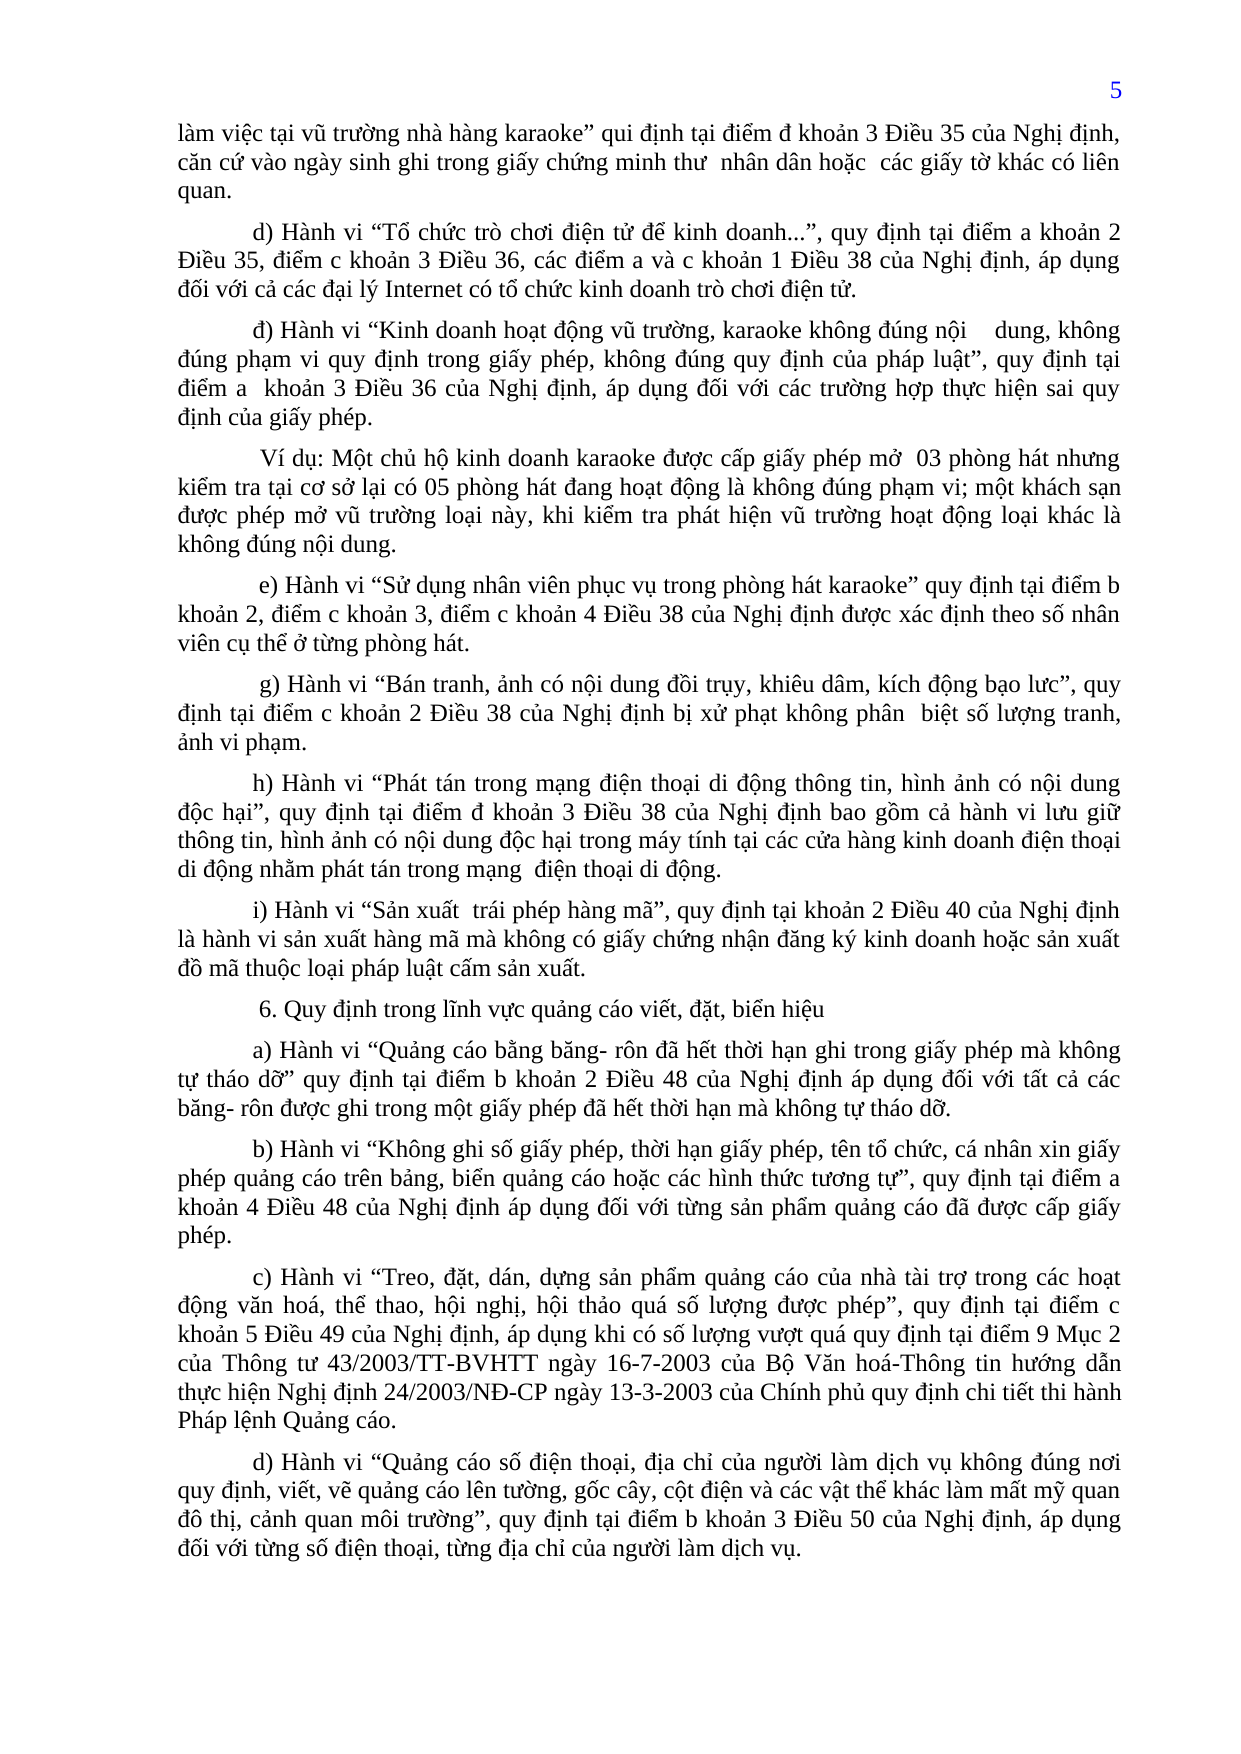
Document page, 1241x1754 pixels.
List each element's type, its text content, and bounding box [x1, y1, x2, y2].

text e) Hành vi “Sử dụng nhân viên phục vụ trong phòng hát karaoke” quy định tại điểm b khoản 2, điểm c khoản 3, điểm c khoản 4 Điều 38 của Nghị định được xác định theo số nhân viên cụ thể ở từng phòng hát. [177, 571, 1122, 657]
text Ví dụ: Một chủ hộ kinh doanh karaoke được cấp giấy phép mở 03 phòng hát nhưng kiểm tra tại cơ sở lại có 05 phòng hát đang hoạt động là không đúng phạm vi; một khách sạn được phép mở vũ trường loại này, khi kiểm tra phát hiện vũ trường hoạt động loại khác là không đúng nội dung. [177, 443, 1122, 558]
text a) Hành vi “Quảng cáo bằng băng- rôn đã hết thời hạn ghi trong giấy phép mà không tự tháo dỡ” quy định tại điểm b khoản 2 Điều 48 của Nghị định áp dụng đối với tất cả các băng- rôn được ghi trong một giấy phép đã hết thời hạn mà không tự tháo dỡ. [177, 1036, 1122, 1122]
text c) Hành vi “Treo, đặt, dán, dựng sản phẩm quảng cáo của nhà tài trợ trong các hoạt động văn hoá, thể thao, hội nghị, hội thảo quá số lượng được phép”, quy định tại điểm c khoản 5 Điều 49 của Nghị định, áp dụng khi có số lượng vượt quá quy định tại điểm 9 Mục 2 của Thông tư 43/2003/TT-BVHTT ngày 16-7-2003 của Bộ Văn hoá-Thông tin hướng dẫn thực hiện Nghị định 24/2003/NĐ-CP ngày 13-3-2003 của Chính phủ quy định chi tiết thi hành Pháp lệnh Quảng cáo. [177, 1262, 1122, 1434]
text đ) Hành vi “Kinh doanh hoạt động vũ trường, karaoke không đúng nội dung, không đúng phạm vi quy định trong giấy phép, không đúng quy định của pháp luật”, quy định tại điểm a khoản 3 Điều 36 của Nghị định, áp dụng đối với các trường hợp thực hiện sai quy định của giấy phép. [177, 316, 1122, 431]
text h) Hành vi “Phát tán trong mạng điện thoại di động thông tin, hình ảnh có nội dung độc hại”, quy định tại điểm đ khoản 3 Điều 38 của Nghị định bao gồm cả hành vi lưu giữ thông tin, hình ảnh có nội dung độc hại trong máy tính tại các cửa hàng kinh doanh điện thoại di động nhằm phát tán trong mạng điện thoại di động. [177, 768, 1122, 883]
text i) Hành vi “Sản xuất trái phép hàng mã”, quy định tại khoản 2 Điều 40 của Nghị định là hành vi sản xuất hàng mã mà không có giấy chứng nhận đăng ký kinh doanh hoặc sản xuất đồ mã thuộc loại pháp luật cấm sản xuất. [177, 896, 1122, 982]
text d) Hành vi “Quảng cáo số điện thoại, địa chỉ của người làm dịch vụ không đúng nơi quy định, viết, vẽ quảng cáo lên tường, gốc cây, cột điện và các vật thể khác làm mất mỹ quan đô thị, cảnh quan môi trường”, quy định tại điểm b khoản 3 Điều 50 của Nghị định, áp dụng đối với từng số điện thoại, từng địa chỉ của người làm dịch vụ. [177, 1447, 1122, 1562]
text 6. Quy định trong lĩnh vực quảng cáo viết, đặt, biển hiệu [177, 994, 1122, 1023]
text g) Hành vi “Bán tranh, ảnh có nội dung đồi trụy, khiêu dâm, kích động bạo lưc”, quy định tại điểm c khoản 2 Điều 38 của Nghị định bị xử phạt không phân biệt số lượng tranh, ảnh vi phạm. [177, 669, 1122, 756]
text làm việc tại vũ trường nhà hàng karaoke” qui định tại điểm đ khoản 3 Điều 35 của Nghị định, căn cứ vào ngày sinh ghi trong giấy chứng minh thư nhân dân hoặc các giấy tờ khác có liên quan. [177, 118, 1122, 204]
text b) Hành vi “Không ghi số giấy phép, thời hạn giấy phép, tên tổ chức, cá nhân xin giấy phép quảng cáo trên bảng, biển quảng cáo hoặc các hình thức tương tự”, quy định tại điểm a khoản 4 Điều 48 của Nghị định áp dụng đối với từng sản phẩm quảng cáo đã được cấp giấy phép. [177, 1134, 1122, 1249]
text d) Hành vi “Tổ chức trò chơi điện tử để kinh doanh...”, quy định tại điểm a khoản 2 Điều 35, điểm c khoản 3 Điều 36, các điểm a và c khoản 1 Điều 38 của Nghị định, áp dụng đối với cả các đại lý Internet có tổ chức kinh doanh trò chơi điện tử. [177, 217, 1122, 303]
